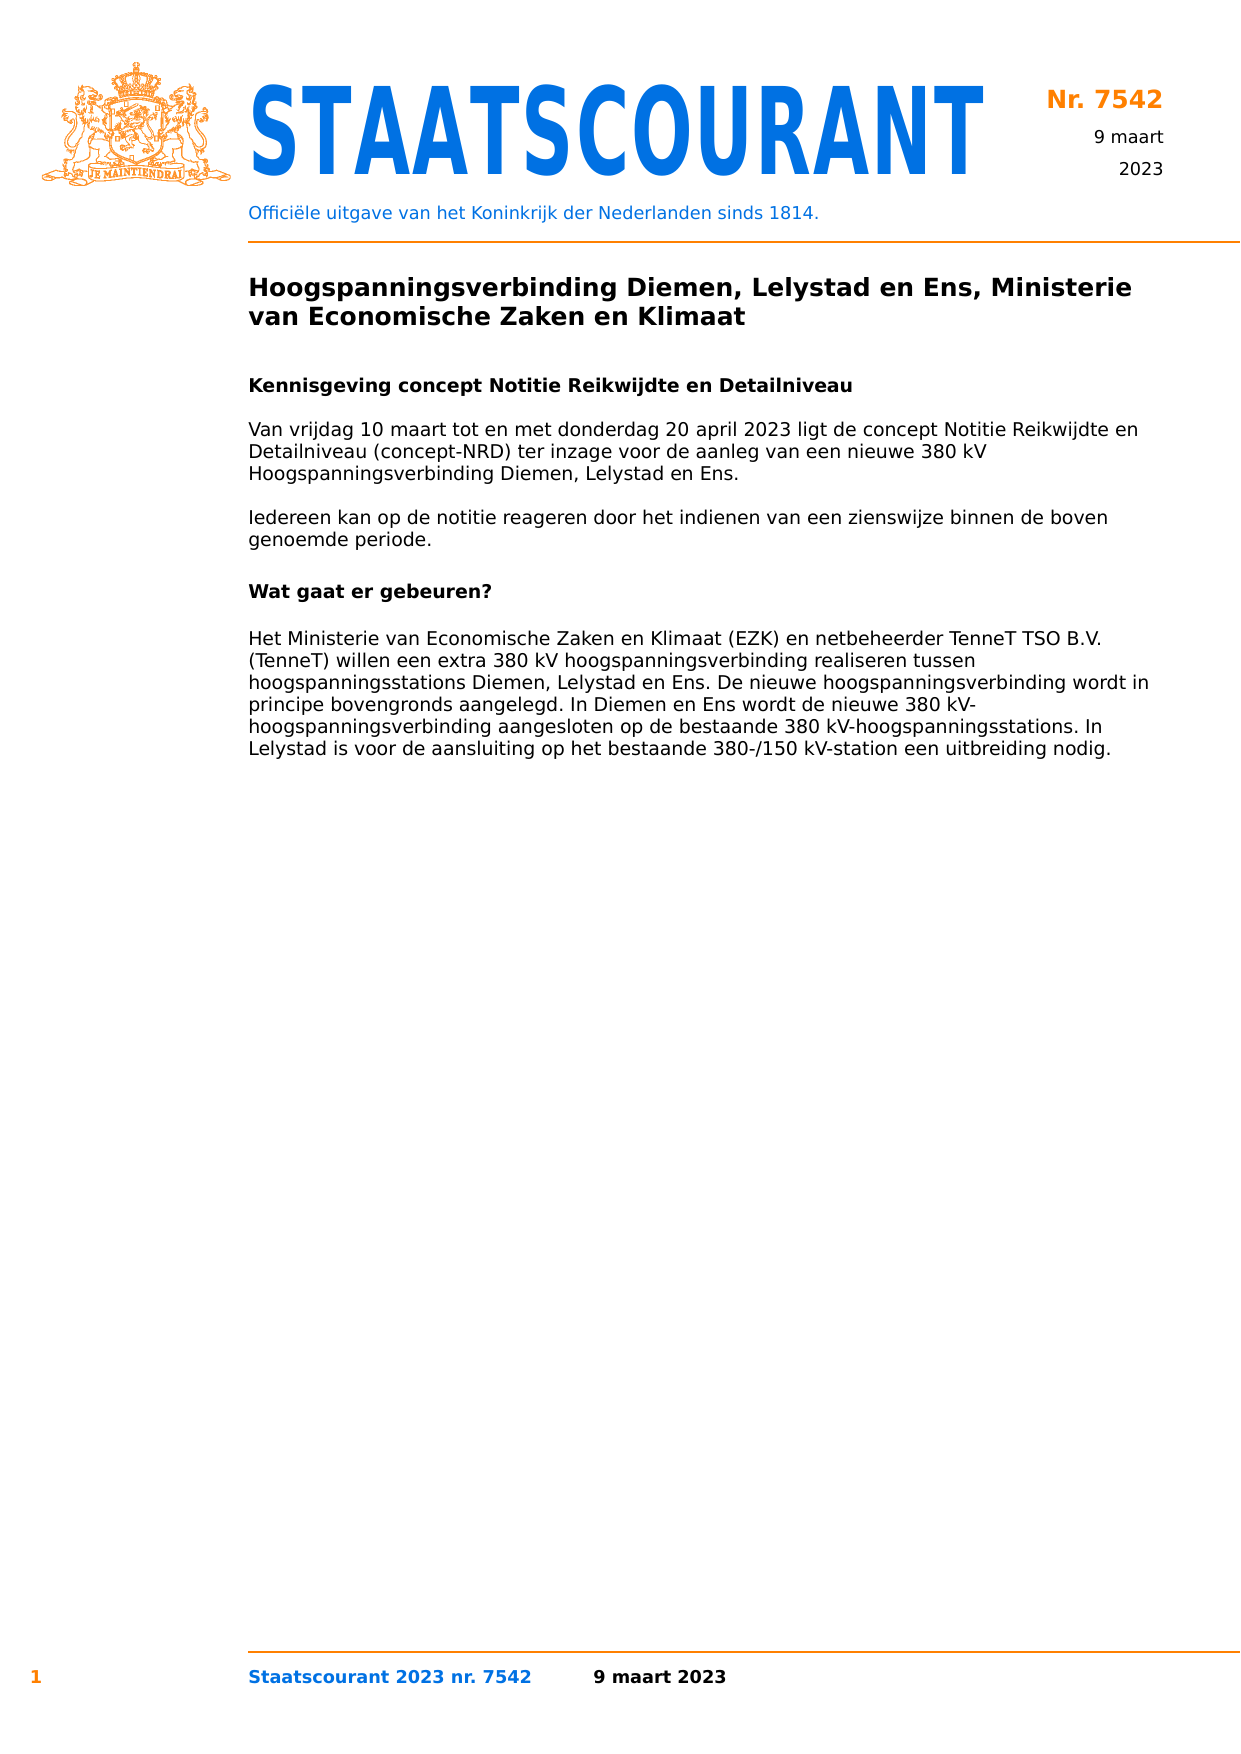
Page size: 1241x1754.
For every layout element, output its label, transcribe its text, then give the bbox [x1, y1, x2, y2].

table_cell Officiële uitgave van het Koninkrijk der Nederlanden sinds 1814. [248, 203, 1240, 241]
picture [41, 62, 231, 186]
table_cell 2023 [998, 153, 1240, 203]
text Iedereen kan op de notitie reageren door het indienen van een zienswijze binnen de boven genoemde periode. [248, 507, 1163, 551]
text Het Ministerie van Economische Zaken en Klimaat (EZK) en netbeheerder TenneT TSO B.V. (TenneT) willen een extra 380 kV hoogspanningsverbinding realiseren tussen hoogspanningsstations Diemen, Lelystad en Ens. De nieuwe hoogspanningsverbinding wordt in principe bovengronds aangelegd. In Diemen en Ens wordt de nieuwe 380 kV-hoogspanningsverbinding aangesloten op de bestaande 380 kV-hoogspanningsstations. In Lelystad is voor de aansluiting op het bestaande 380-/150 kV-station een uitbreiding nodig. [248, 628, 1163, 759]
table_header Nr. 7542 [998, 62, 1240, 121]
text Van vrijdag 10 maart tot en met donderdag 20 april 2023 ligt de concept Notitie Reikwijdte en Detailniveau (concept-NRD) ter inzage voor de aanleg van een nieuwe 380 kV Hoogspanningsverbinding Diemen, Lelystad en Ens. [248, 419, 1163, 485]
table_header STAATSCOURANT [248, 62, 998, 203]
subtitle Wat gaat er gebeuren? [248, 581, 1163, 603]
text Kennisgeving concept Notitie Reikwijdte en Detailniveau [248, 375, 1163, 397]
subtitle Hoogspanningsverbinding Diemen, Lelystad en Ens, Ministerie van Economische Zaken en Klimaat [248, 273, 1163, 331]
table_cell 9 maart [998, 121, 1240, 153]
table_header [25, 62, 248, 241]
